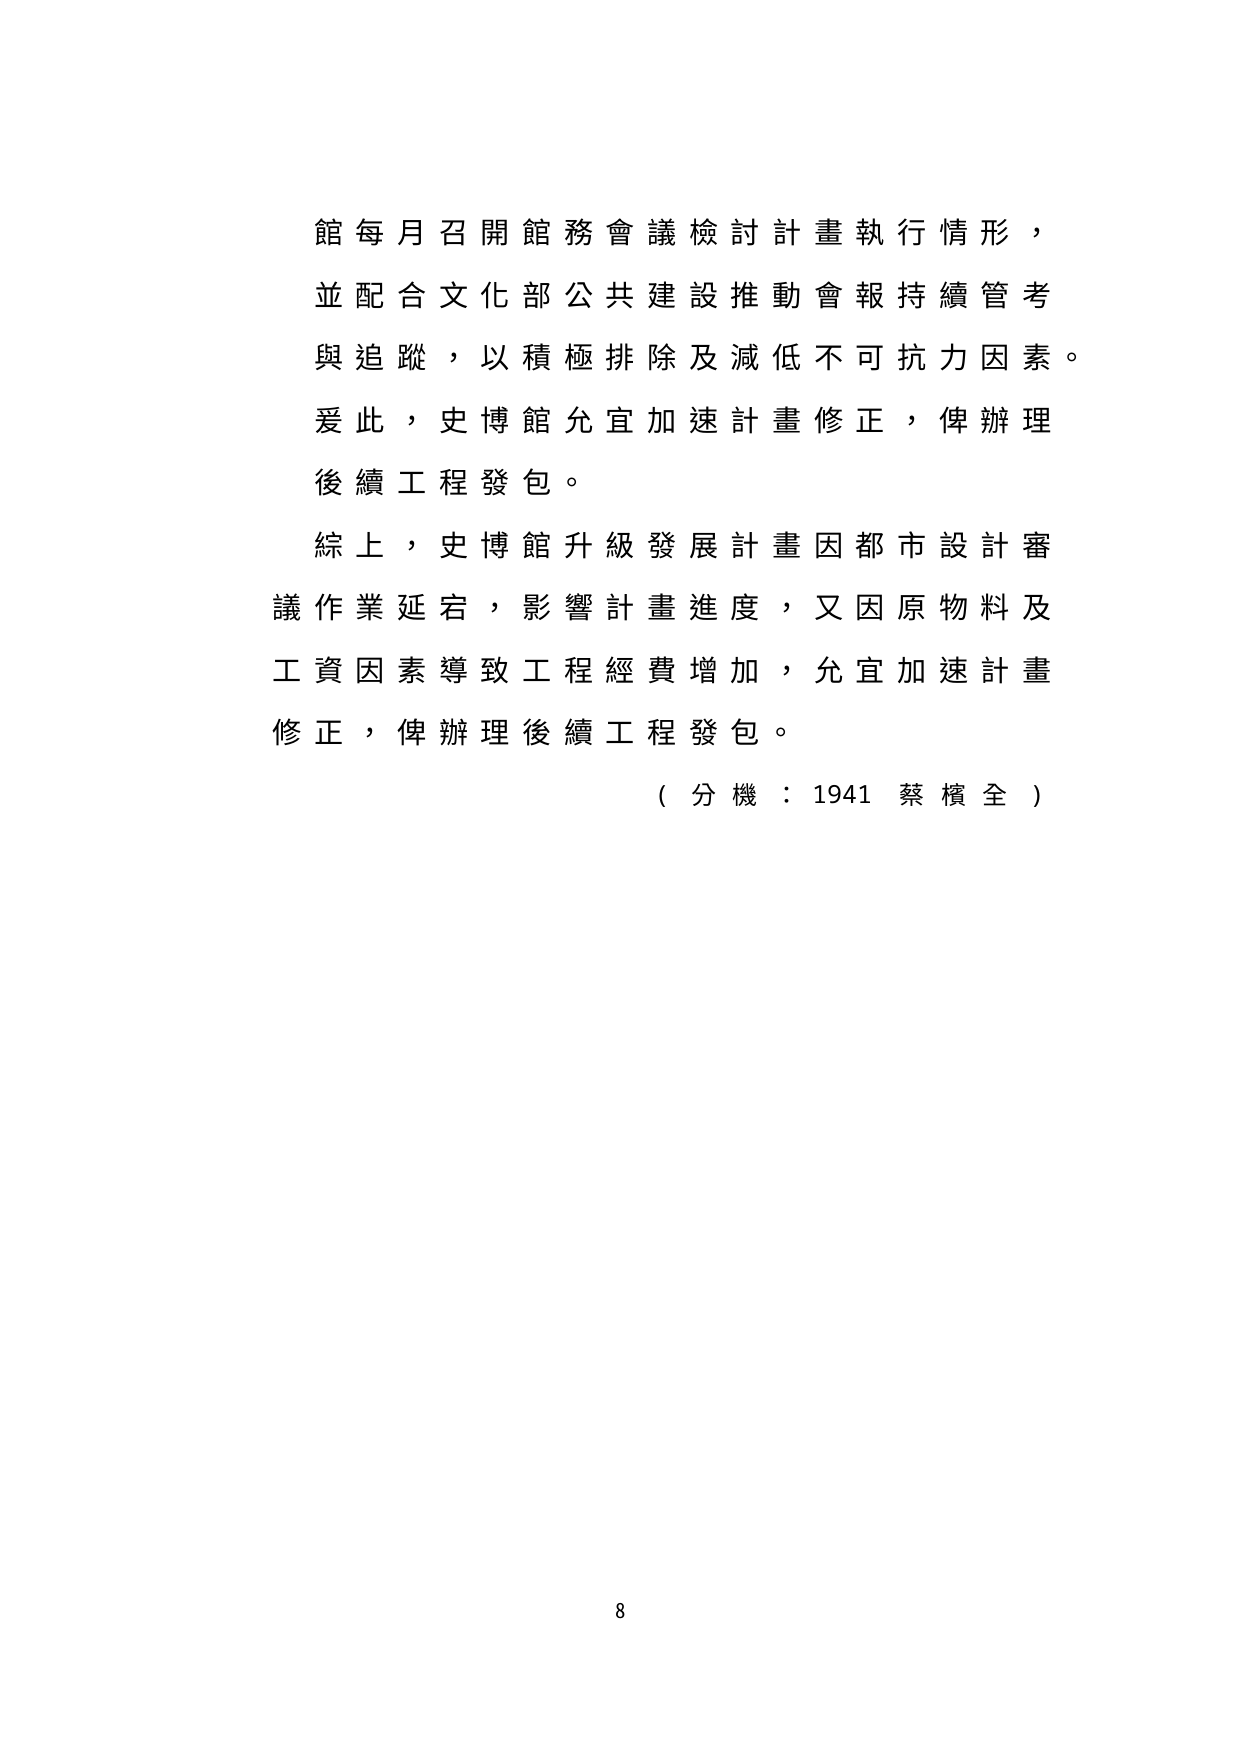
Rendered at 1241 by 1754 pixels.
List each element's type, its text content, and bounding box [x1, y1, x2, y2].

text 綜上，史博館升級發展計畫因都市設計審議作業延宕，影響計畫進度，又因原物料及工資因素導致工程經費增加，允宜加速計畫修正，俾辦理後續工程發包。 [242, 502, 1058, 752]
text (分機：1941 蔡檳全) [183, 752, 1058, 814]
text 國立歷史博物館(簡稱史博館)表示「興建文物典藏庫房」分項計畫因新北市政府都市設計審議作業耗時，致執行進度落後，該興建工程於108年3月22日取得核准函，但近年原物料及工資大幅上漲，致總體設計經費超過原核定預算，刻正陳報修正計畫並請增預算。另該館為加速該分項計畫執行，原建物拆除工程已於110年4月完成驗收。計畫進度改善方面，該館每月召開館務會議檢討計畫執行情形，並配合文化部公共建設推動會報持續管考與追蹤，以積極排除及減低不可抗力因素。爰此，史博館允宜加速計畫修正，俾辦理後續工程發包。 [271, 189, 1058, 502]
